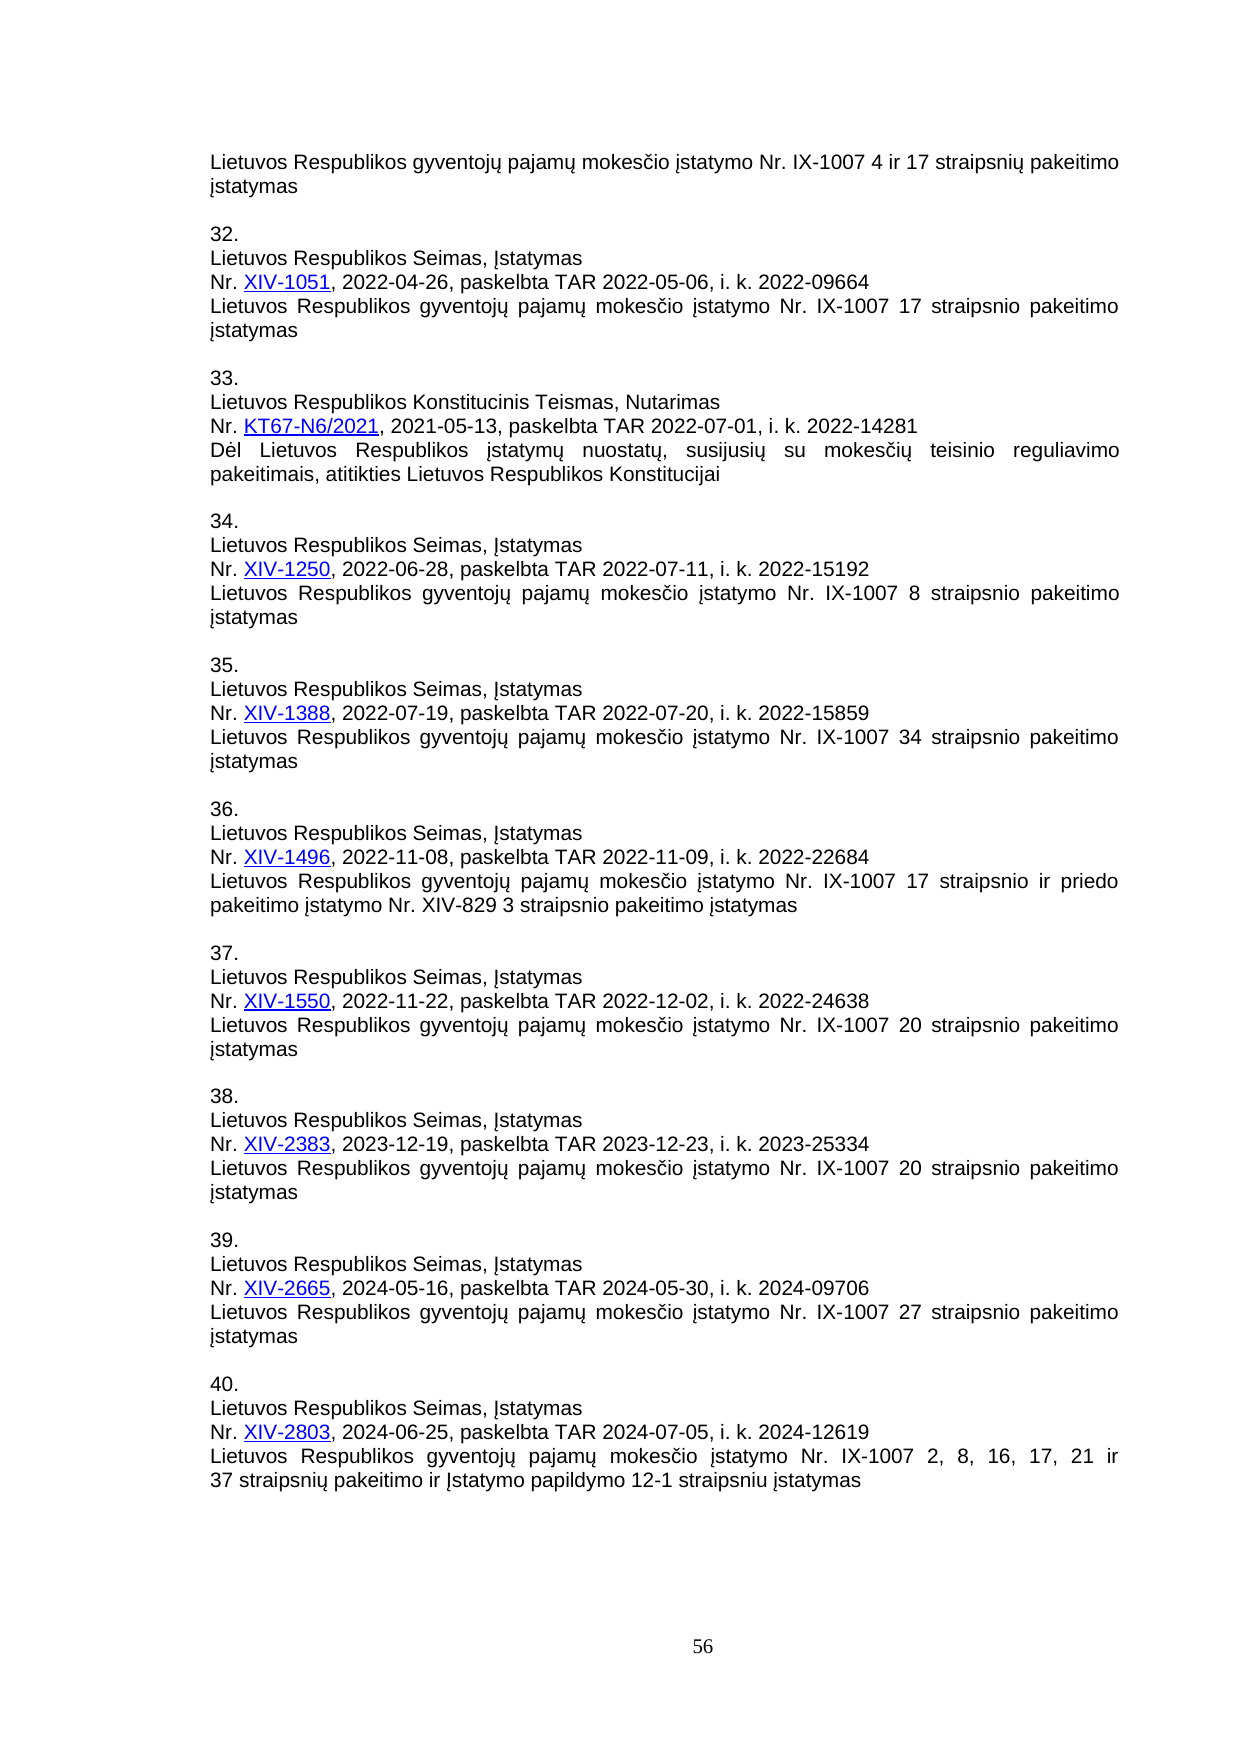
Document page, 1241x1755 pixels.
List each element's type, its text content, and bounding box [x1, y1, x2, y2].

text Nr. XIV-2665, 2024-05-16, paskelbta TAR 2024-05-30, i. k. 2024-09706 [210, 1276, 1120, 1300]
text Lietuvos Respublikos Seimas, Įstatymas [210, 821, 1120, 845]
text Lietuvos Respublikos gyventojų pajamų mokesčio įstatymo Nr. IX-1007 34 straipsnio pakeitimo įstatymas [210, 725, 1120, 773]
text Nr. XIV-2383, 2023-12-19, paskelbta TAR 2023-12-23, i. k. 2023-25334 [210, 1132, 1120, 1156]
text 35. [210, 653, 1120, 677]
text Lietuvos Respublikos gyventojų pajamų mokesčio įstatymo Nr. IX-1007 4 ir 17 straipsnių pakeitimo įstatymas [210, 150, 1120, 198]
text Lietuvos Respublikos gyventojų pajamų mokesčio įstatymo Nr. IX-1007 17 straipsnio pakeitimo įstatymas [210, 294, 1120, 342]
text 37. [210, 941, 1120, 964]
text 36. [210, 797, 1120, 821]
text 34. [210, 509, 1120, 533]
text Lietuvos Respublikos gyventojų pajamų mokesčio įstatymo Nr. IX-1007 8 straipsnio pakeitimo įstatymas [210, 581, 1120, 629]
text Lietuvos Respublikos Seimas, Įstatymas [210, 246, 1120, 270]
text Lietuvos Respublikos Seimas, Įstatymas [210, 677, 1120, 701]
text 40. [210, 1372, 1120, 1396]
text Lietuvos Respublikos Seimas, Įstatymas [210, 1252, 1120, 1276]
text Lietuvos Respublikos Seimas, Įstatymas [210, 533, 1120, 557]
text Lietuvos Respublikos Seimas, Įstatymas [210, 1108, 1120, 1132]
text Nr. XIV-1496, 2022-11-08, paskelbta TAR 2022-11-09, i. k. 2022-22684 [210, 845, 1120, 869]
text Lietuvos Respublikos Seimas, Įstatymas [210, 1396, 1120, 1420]
text Nr. XIV-2803, 2024-06-25, paskelbta TAR 2024-07-05, i. k. 2024-12619 [210, 1420, 1120, 1444]
text 39. [210, 1228, 1120, 1252]
text Lietuvos Respublikos gyventojų pajamų mokesčio įstatymo Nr. IX-1007 17 straipsnio ir priedo pakeitimo įstatymo Nr. XIV-829 3 straipsnio pakeitimo įstatymas [210, 869, 1120, 917]
text Lietuvos Respublikos gyventojų pajamų mokesčio įstatymo Nr. IX-1007 20 straipsnio pakeitimo įstatymas [210, 1156, 1120, 1204]
text Nr. XIV-1550, 2022-11-22, paskelbta TAR 2022-12-02, i. k. 2022-24638 [210, 988, 1120, 1012]
text Nr. KT67-N6/2021, 2021-05-13, paskelbta TAR 2022-07-01, i. k. 2022-14281 [210, 413, 1120, 437]
text Lietuvos Respublikos Seimas, Įstatymas [210, 964, 1120, 988]
text Dėl Lietuvos Respublikos įstatymų nuostatų, susijusių su mokesčių teisinio reguliavimo pakeitimais, atitikties Lietuvos Respublikos Konstitucijai [210, 437, 1120, 485]
text Nr. XIV-1051, 2022-04-26, paskelbta TAR 2022-05-06, i. k. 2022-09664 [210, 270, 1120, 294]
text Lietuvos Respublikos Konstitucinis Teismas, Nutarimas [210, 389, 1120, 413]
text 33. [210, 366, 1120, 389]
text Lietuvos Respublikos gyventojų pajamų mokesčio įstatymo Nr. IX-1007 27 straipsnio pakeitimo įstatymas [210, 1300, 1120, 1348]
text 32. [210, 222, 1120, 246]
text Lietuvos Respublikos gyventojų pajamų mokesčio įstatymo Nr. IX-1007 20 straipsnio pakeitimo įstatymas [210, 1012, 1120, 1060]
text Lietuvos Respublikos gyventojų pajamų mokesčio įstatymo Nr. IX-1007 2, 8, 16, 17, 21 ir 37 straipsnių pakeitimo ir Įstatymo papildymo 12-1 straipsniu įstatymas [210, 1444, 1120, 1492]
text 38. [210, 1084, 1120, 1108]
text Nr. XIV-1388, 2022-07-19, paskelbta TAR 2022-07-20, i. k. 2022-15859 [210, 701, 1120, 725]
text Nr. XIV-1250, 2022-06-28, paskelbta TAR 2022-07-11, i. k. 2022-15192 [210, 557, 1120, 581]
